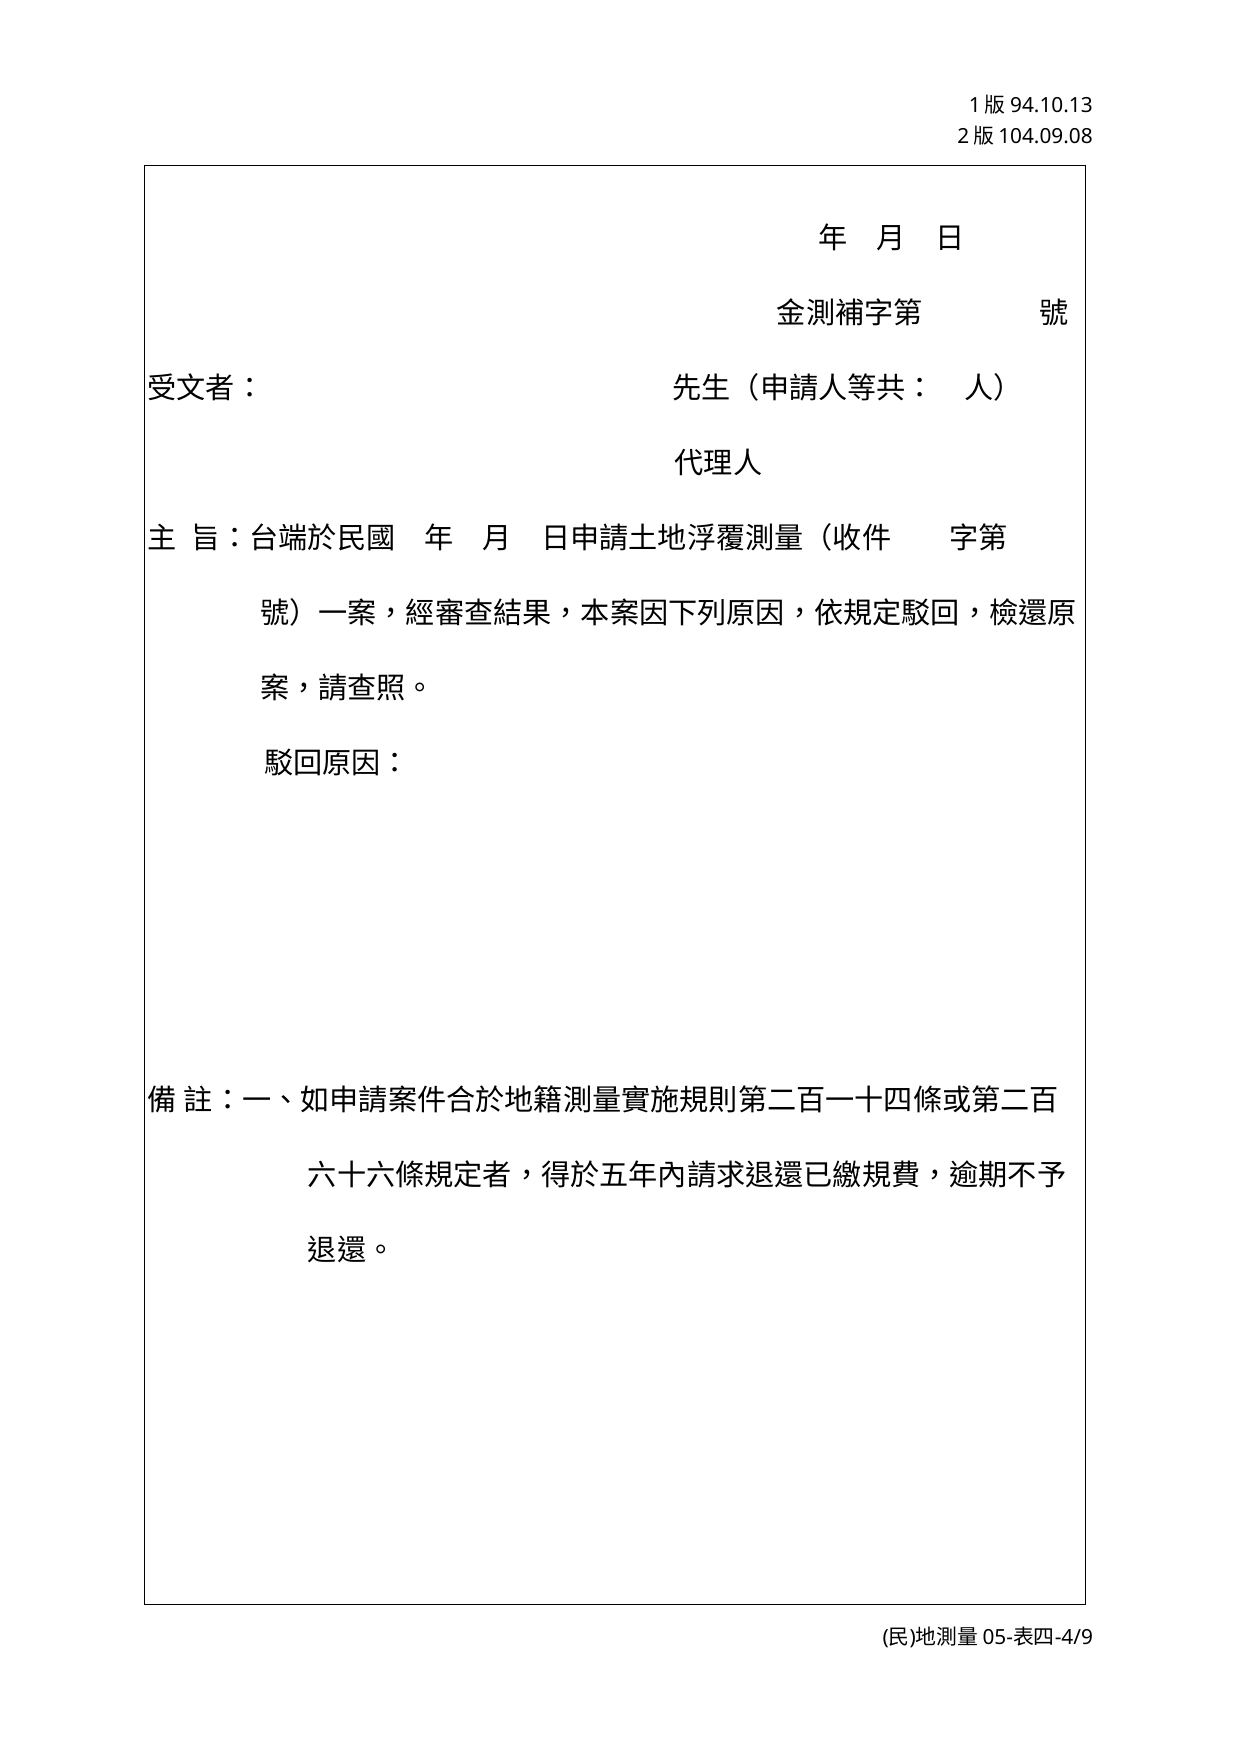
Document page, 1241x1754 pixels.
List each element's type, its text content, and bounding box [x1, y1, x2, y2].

table_cell 年 月 日 金測補字第 號 受文者： 先生（申請人等共： 人） 代理人 主 旨：台端於民國 年 月 日申請土地浮覆測量（收件 字第 號）一案，經審查結果，本案因下列原因，依規定駁回，檢還原案，請查照。 駁回原因： 備 註：一、如申請案件合於地籍測量實施規則第二百一十四條或第二百六十六條規定者，得於五年內請求退還已繳規費，逾期不予退還。 [145, 166, 1085, 1604]
